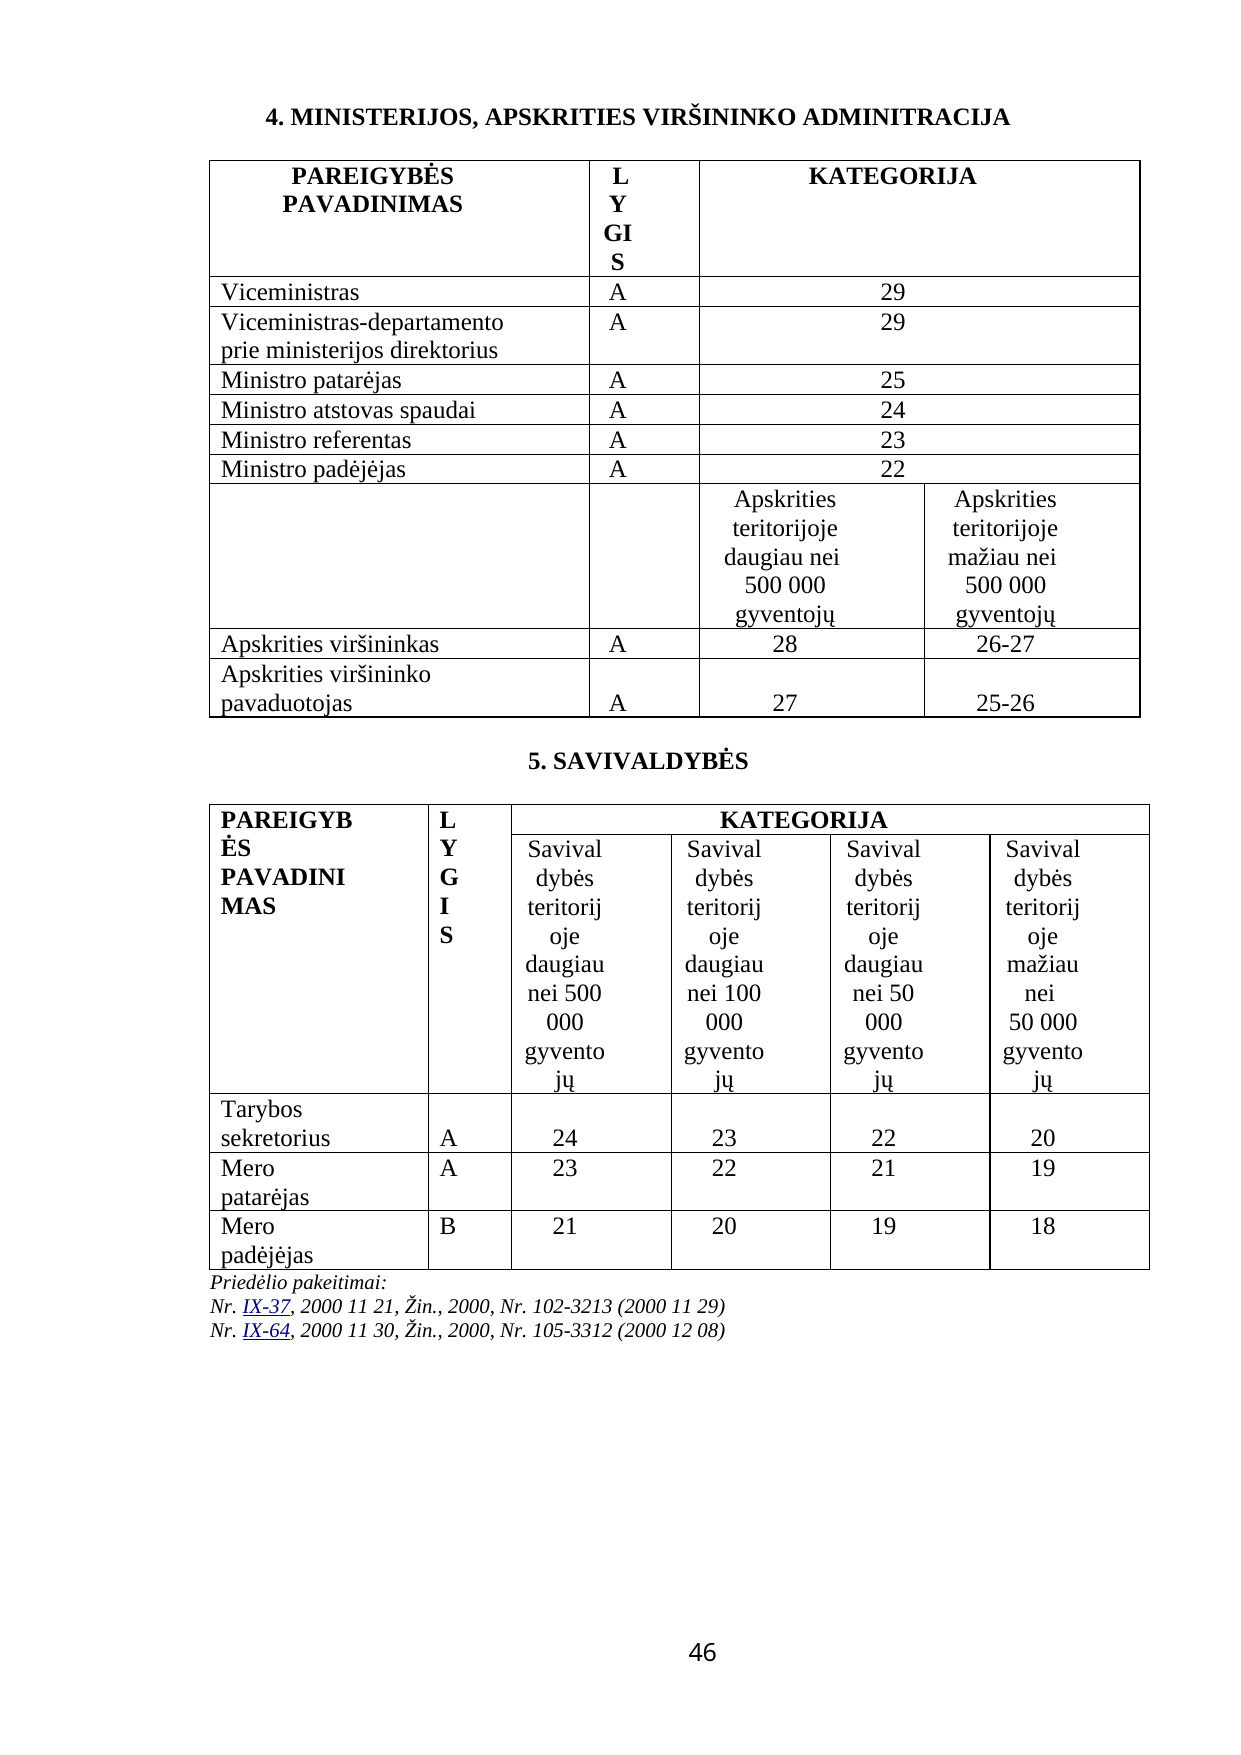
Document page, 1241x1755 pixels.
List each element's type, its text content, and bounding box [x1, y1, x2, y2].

table_header PAREIGYBĖS PAVADINIMAS [210, 161, 589, 276]
table_cell A [590, 307, 699, 364]
table_cell 20 [672, 1211, 830, 1269]
table_cell Mero patarėjas [210, 1153, 428, 1210]
table_cell Savivaldybės teritorijoje mažiau nei 50 000 gyventojų [991, 835, 1149, 1093]
table_cell 24 [700, 395, 1139, 424]
table_cell 23 [512, 1153, 671, 1210]
table_cell Ministro referentas [210, 425, 589, 453]
table_cell 29 [700, 277, 1139, 306]
table_header LYGIS [429, 805, 511, 1093]
table_cell 26-27 [925, 629, 1139, 658]
table_header LYGIS [590, 161, 699, 276]
table_cell Apskrities teritorijoje mažiau nei 500 000 gyventojų [925, 484, 1139, 628]
table_header KATEGORIJA [512, 805, 1149, 833]
table_cell [590, 484, 699, 628]
table_cell 21 [831, 1153, 989, 1210]
table_cell A [590, 277, 699, 306]
table_cell 22 [831, 1094, 989, 1152]
table_cell Savivaldybės teritorijoje daugiau nei 100 000 gyventojų [672, 835, 830, 1093]
text Nr. IX-64, 2000 11 30, Žin., 2000, Nr. 105-3312 (2000 12 08) [210, 1318, 1066, 1342]
table_cell Savivaldybės teritorijoje daugiau nei 50 000 gyventojų [831, 835, 989, 1093]
table_cell 19 [831, 1211, 989, 1269]
table_cell A [590, 365, 699, 394]
text Nr. IX-37, 2000 11 21, Žin., 2000, Nr. 102-3213 (2000 11 29) [210, 1294, 1066, 1318]
table_cell Apskrities teritorijoje daugiau nei 500 000 gyventojų [700, 484, 924, 628]
table_cell B [429, 1211, 511, 1269]
table_cell Ministro patarėjas [210, 365, 589, 394]
table_cell Viceministras-departamento prie ministerijos direktorius [210, 307, 589, 364]
table_cell A [590, 425, 699, 453]
table_cell 19 [991, 1153, 1149, 1210]
table_cell 25 [700, 365, 1139, 394]
table_cell 23 [700, 425, 1139, 453]
table_cell A [590, 395, 699, 424]
table_cell 24 [512, 1094, 671, 1152]
table_cell 21 [512, 1211, 671, 1269]
text 5. SAVIVALDYBĖS [210, 746, 1066, 775]
table_cell 25-26 [925, 659, 1139, 716]
table_header PAREIGYBĖS PAVADINIMAS [210, 805, 428, 1093]
table_cell Ministro padėjėjas [210, 455, 589, 483]
table_cell 22 [672, 1153, 830, 1210]
table_cell A [429, 1094, 511, 1152]
table_cell 29 [700, 307, 1139, 364]
table_cell A [429, 1153, 511, 1210]
table_cell A [590, 455, 699, 483]
table_cell 27 [700, 659, 924, 716]
table_cell 23 [672, 1094, 830, 1152]
table_cell Apskrities viršininko pavaduotojas [210, 659, 589, 716]
subtitle 4. MINISTERIJOS, APSKRITIES VIRŠININKO ADMINITRACIJA [210, 102, 1066, 131]
table_header KATEGORIJA [700, 161, 1139, 276]
table_cell 20 [991, 1094, 1149, 1152]
table_cell Savivaldybės teritorijoje daugiau nei 500 000 gyventojų [512, 835, 671, 1093]
table_cell Viceministras [210, 277, 589, 306]
table_cell Apskrities viršininkas [210, 629, 589, 658]
table_cell Ministro atstovas spaudai [210, 395, 589, 424]
table_cell A [590, 629, 699, 658]
table_cell 18 [991, 1211, 1149, 1269]
table_cell Tarybos sekretorius [210, 1094, 428, 1152]
table_cell 28 [700, 629, 924, 658]
table_cell A [590, 659, 699, 716]
table_cell 22 [700, 455, 1139, 483]
table_cell [210, 484, 589, 628]
text Priedėlio pakeitimai: [210, 1270, 1066, 1294]
table_cell Mero padėjėjas [210, 1211, 428, 1269]
